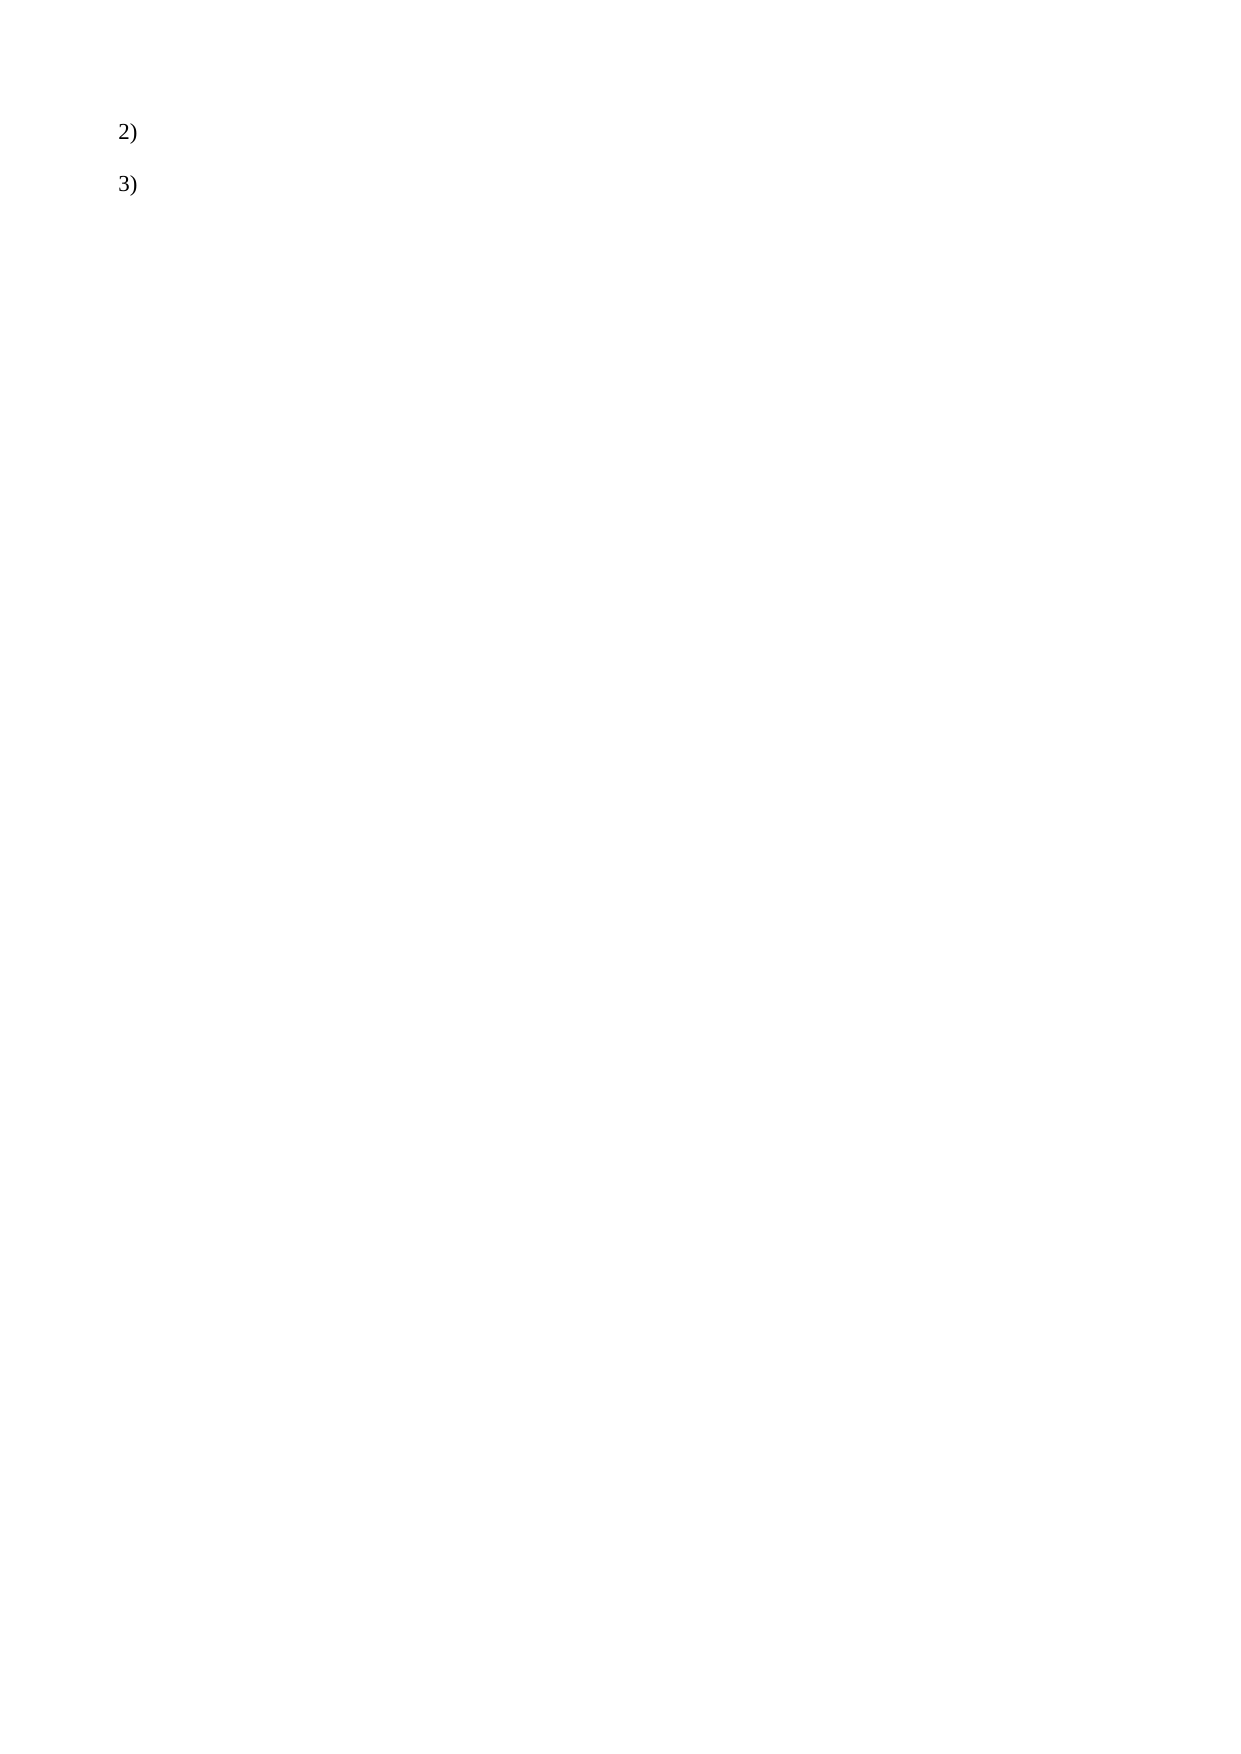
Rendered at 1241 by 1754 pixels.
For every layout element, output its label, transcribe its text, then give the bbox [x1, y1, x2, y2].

text 3) [118, 170, 1122, 196]
text 2) [118, 118, 1122, 144]
